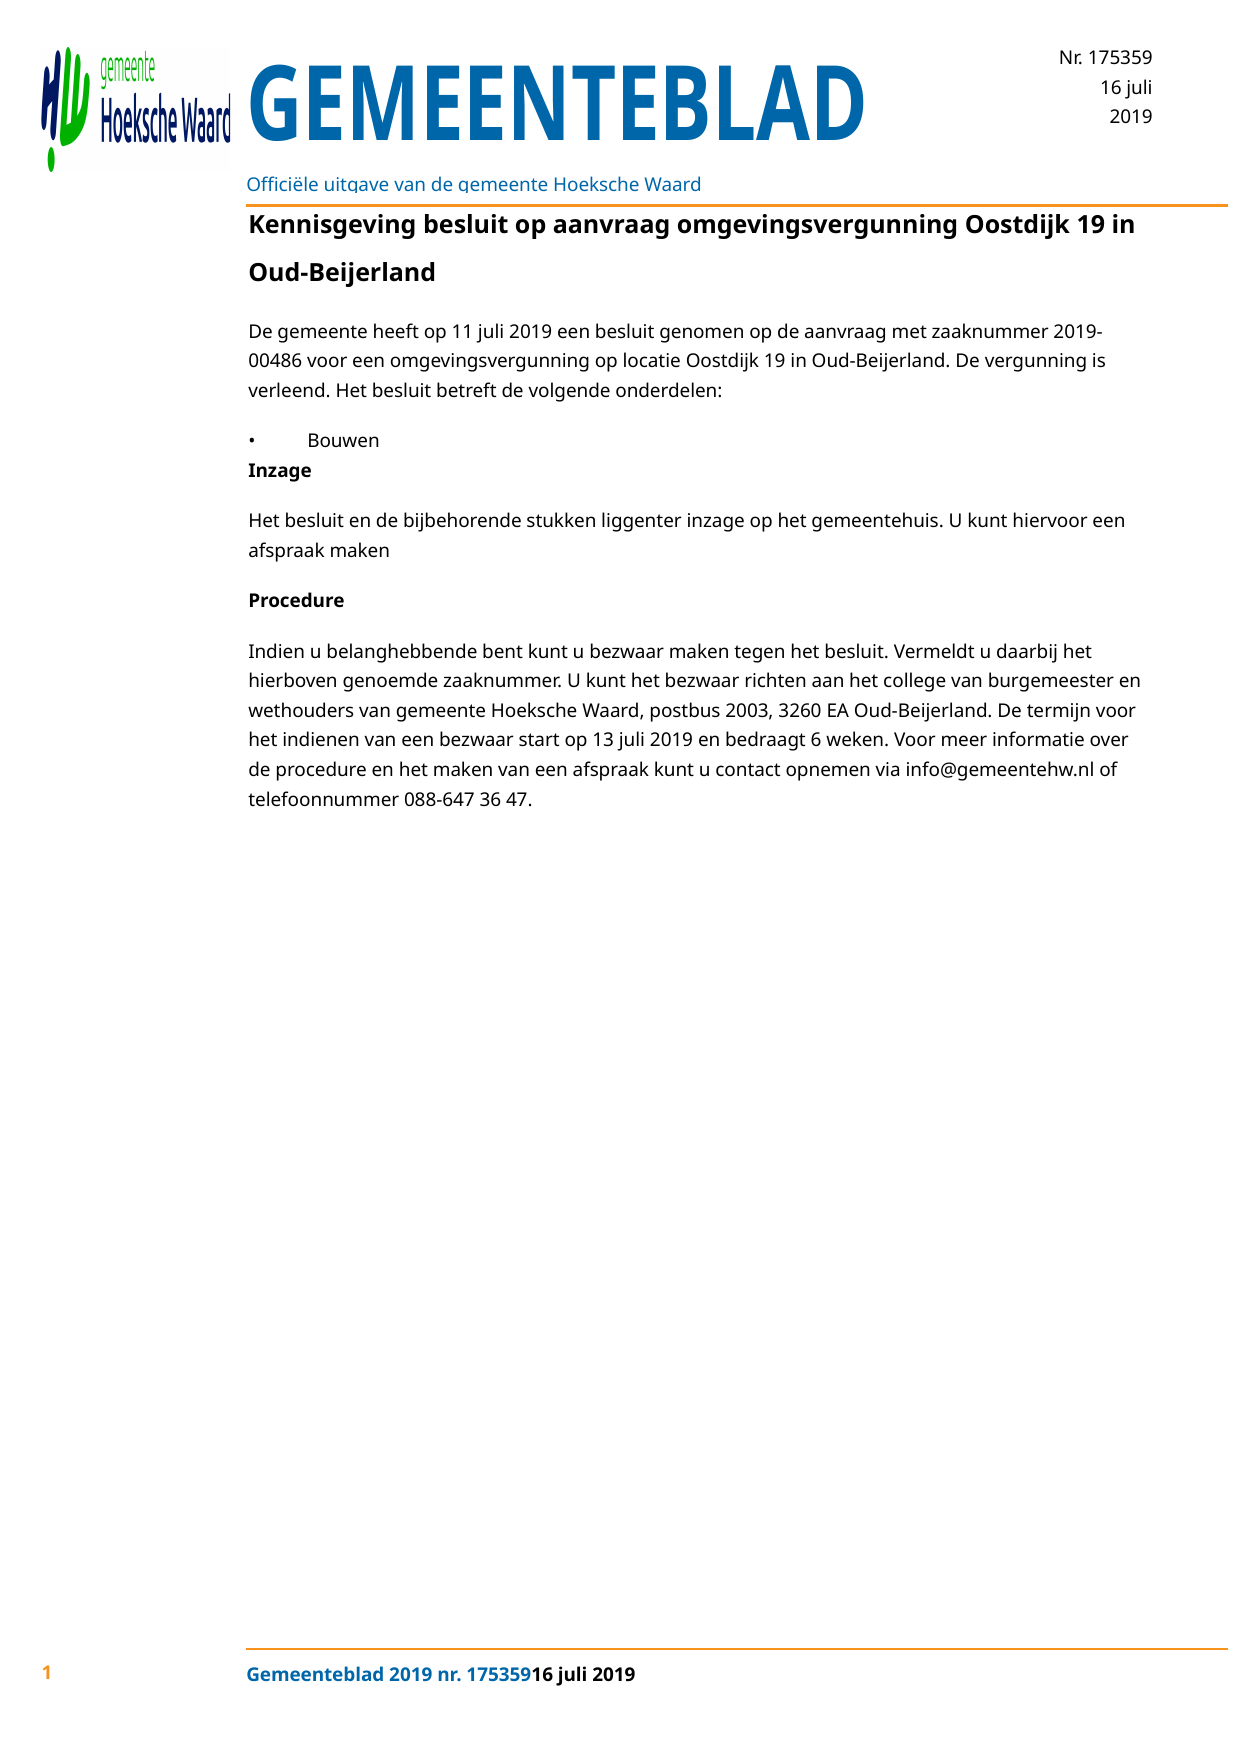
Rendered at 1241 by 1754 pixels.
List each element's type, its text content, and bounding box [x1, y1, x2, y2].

text De gemeente heeft op 11 juli 2019 een besluit genomen op de aanvraag met zaaknummer 2019-00486 voor een omgevingsvergunning op locatie Oostdijk 19 in Oud-Beijerland. De vergunning is verleend. Het besluit betreft de volgende onderdelen: [248, 318, 1152, 403]
list Bouwen [248, 427, 1152, 453]
text Kennisgeving besluit op aanvraag omgevingsvergunning Oostdijk 19 in Oud-Beijerland [248, 207, 1152, 288]
picture [41, 47, 231, 172]
text Inzage [248, 457, 1152, 483]
text Indien u belanghebbende bent kunt u bezwaar maken tegen het besluit. Vermeldt u daarbij het hierboven genoemde zaaknummer. U kunt het bezwaar richten aan het college van burgemeester en wethouders van gemeente Hoeksche Waard, postbus 2003, 3260 EA Oud-Beijerland. De termijn voor het indienen van een bezwaar start op 13 juli 2019 en bedraagt 6 weken. Voor meer informatie over de procedure en het maken van een afspraak kunt u contact opnemen via info@gemeentehw.nl of telefoonnummer 088-647 36 47. [248, 638, 1152, 812]
text Procedure [248, 587, 1152, 613]
text Het besluit en de bijbehorende stukken liggenter inzage op het gemeentehuis. U kunt hiervoor een afspraak maken [248, 507, 1152, 563]
